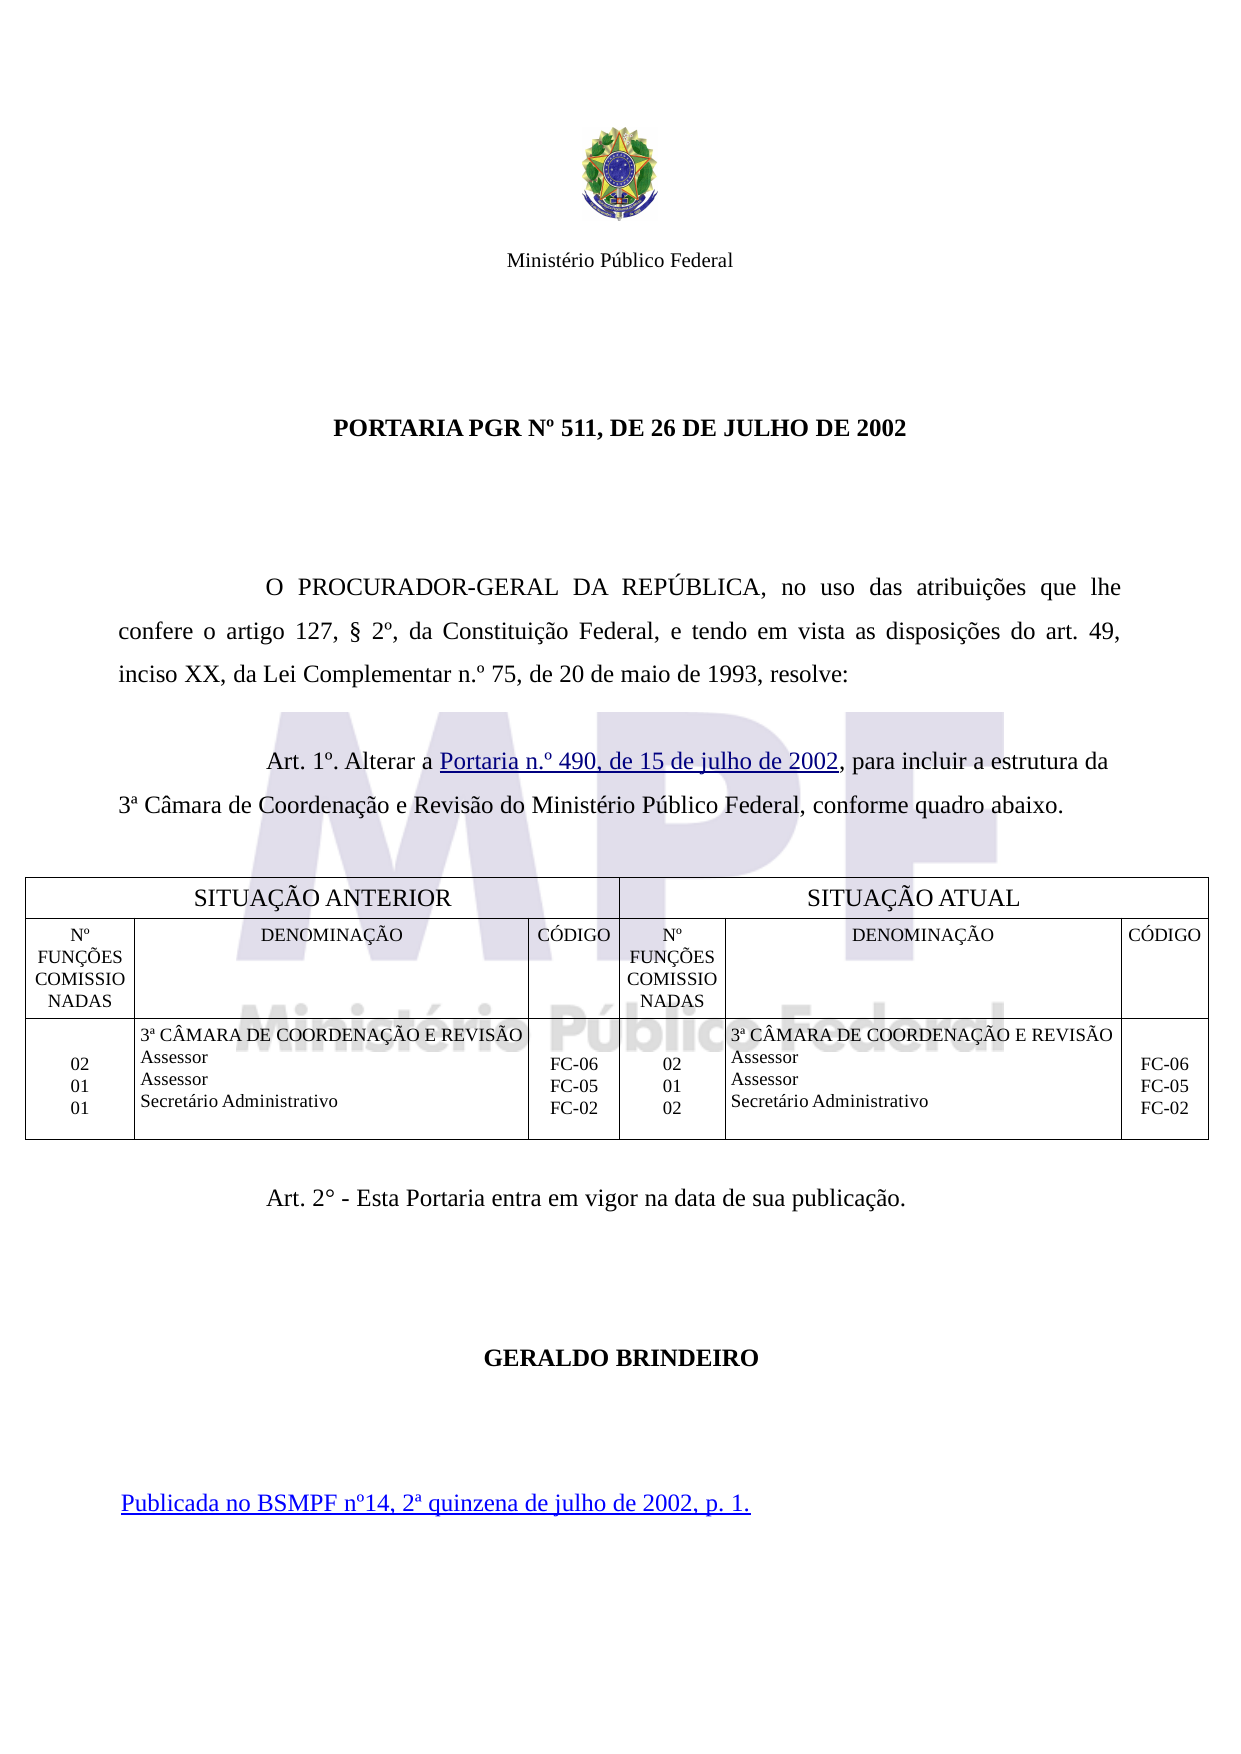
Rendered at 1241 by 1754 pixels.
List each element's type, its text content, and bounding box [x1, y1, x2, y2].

table_cell DENOMINAÇÃO [135, 919, 528, 1017]
text Art. 1º. Alterar a Portaria n.º 490, de 15 de julho de 2002, para incluir a estrutura da 3ª Câmara de Coordenação e Revisão do Ministério Público Federal, conforme quadro abaixo. [118, 746, 1122, 819]
table_cell DENOMINAÇÃO [726, 919, 1121, 1017]
picture [236, 712, 1004, 746]
table_cell 02 01 02 [620, 1019, 725, 1139]
table_cell FC-06 FC-05 FC-02 [529, 1019, 619, 1139]
text Publicada no BSMPF nº14, 2ª quinzena de julho de 2002, p. 1. [121, 1488, 1122, 1517]
table_header SITUAÇÃO ATUAL [620, 878, 1208, 917]
text PORTARIA PGR Nº 511, DE 26 DE JULHO DE 2002 [118, 412, 1122, 441]
table_cell CÓDIGO [529, 919, 619, 1017]
table_cell Nº FUNÇÕES COMISSIONADAS [620, 919, 725, 1017]
text O PROCURADOR-GERAL DA REPÚBLICA, no uso das atribuições que lhe confere o artigo 127, § 2º, da Constituição Federal, e tendo em vista as disposições do art. 49, inciso XX, da Lei Complementar n.º 75, de 20 de maio de 1993, resolve: [118, 572, 1122, 688]
text GERALDO BRINDEIRO [121, 1343, 1122, 1372]
table_cell 02 01 01 [26, 1019, 134, 1139]
table_header SITUAÇÃO ANTERIOR [26, 878, 619, 917]
text Art. 2° - Esta Portaria entra em vigor na data de sua publicação. [118, 1183, 1122, 1212]
table_cell CÓDIGO [1122, 919, 1208, 1017]
table_cell Nº FUNÇÕES COMISSIONADAS [26, 919, 134, 1017]
table_cell 3ª CÂMARA DE COORDENAÇÃO E REVISÃO Assessor Assessor Secretário Administrativo [726, 1019, 1121, 1139]
table_cell 3ª CÂMARA DE COORDENAÇÃO E REVISÃO Assessor Assessor Secretário Administrativo [135, 1019, 528, 1139]
picture [236, 819, 1004, 877]
table_cell FC-06 FC-05 FC-02 [1122, 1019, 1208, 1139]
